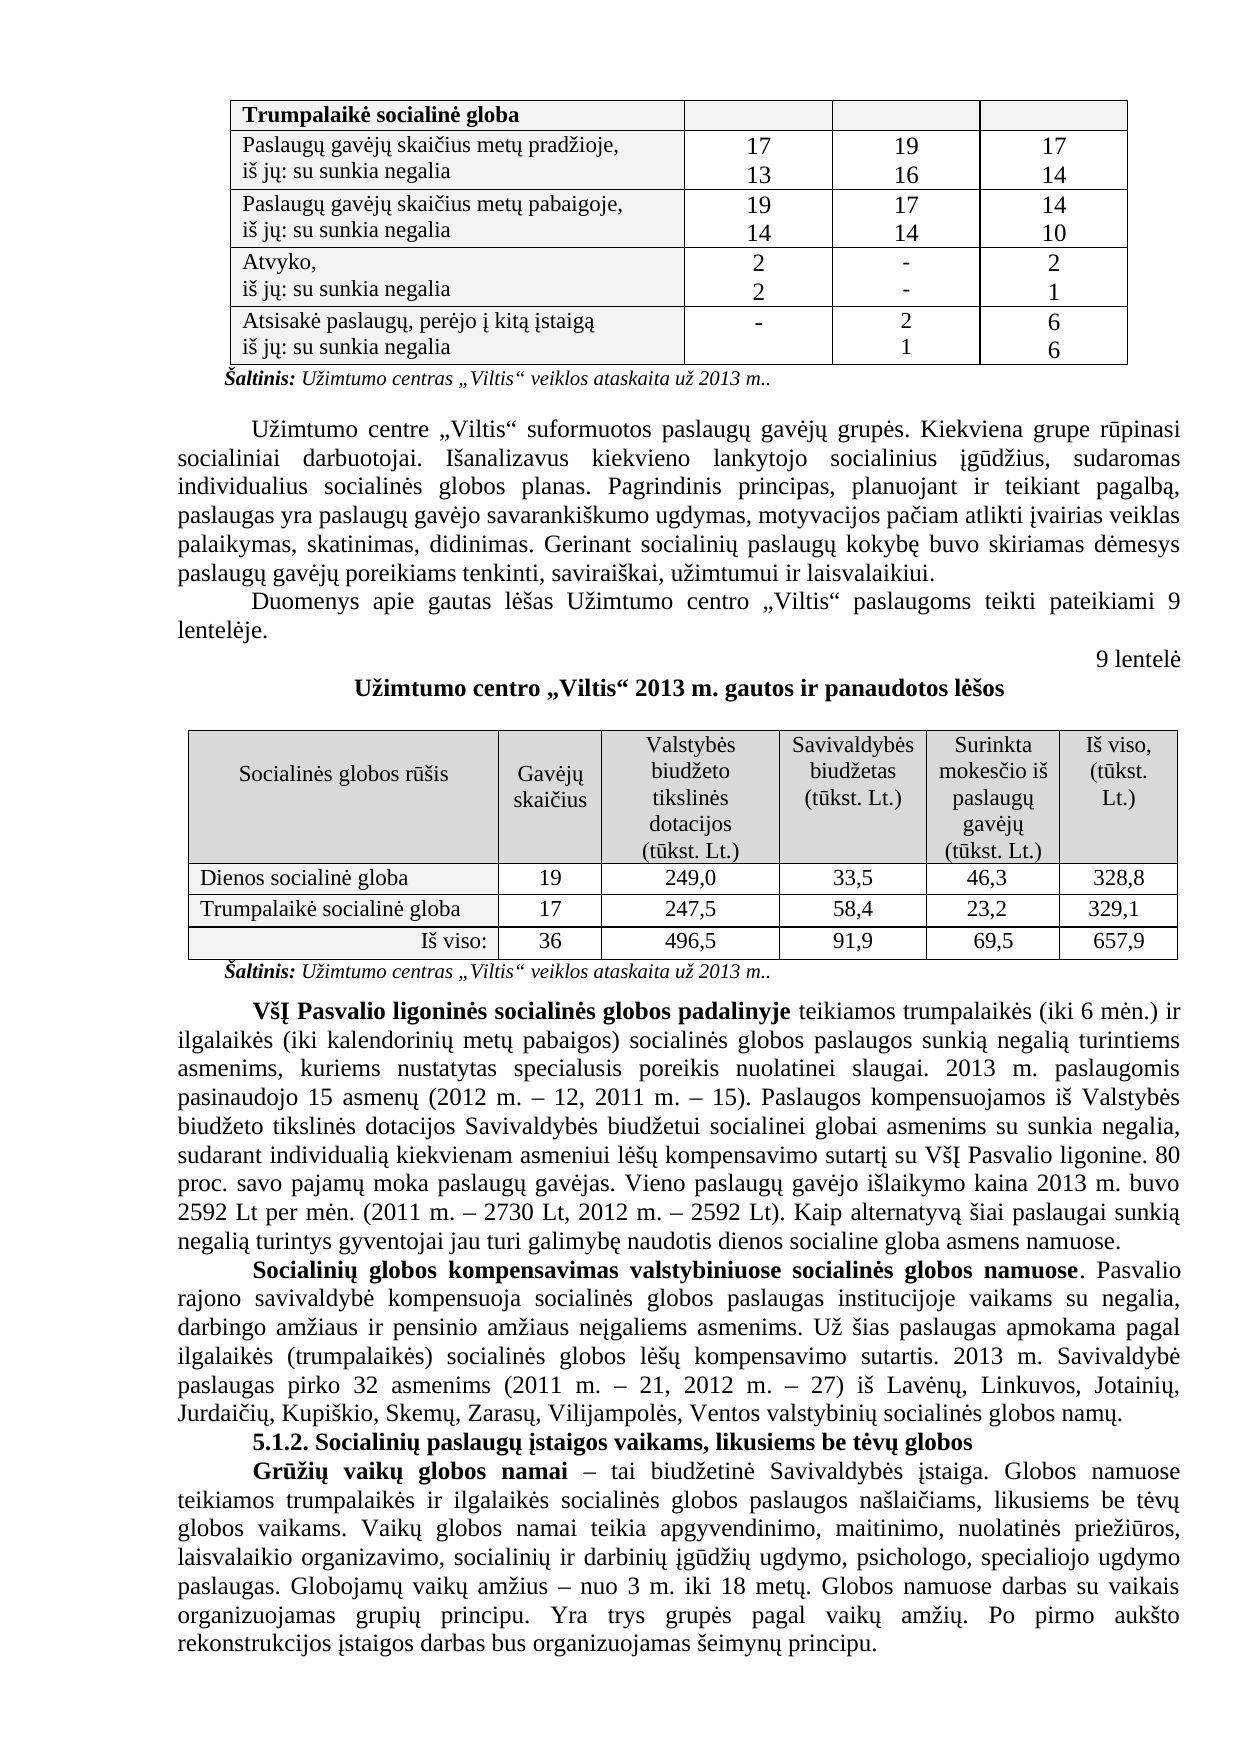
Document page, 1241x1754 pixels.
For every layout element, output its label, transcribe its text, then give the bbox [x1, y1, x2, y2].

table_cell 6 6 [981, 307, 1127, 364]
text Šaltinis: Užimtumo centras „Viltis“ veiklos ataskaita už 2013 m.. [177, 365, 1181, 389]
table_cell 33,5 [780, 864, 926, 894]
table_cell 247,5 [602, 895, 779, 926]
table_cell 36 [499, 928, 601, 958]
text Socialinių globos kompensavimas valstybiniuose socialinės globos namuose. Pasvalio rajono savivaldybė kompensuoja socialinės globos paslaugas institucijoje vaikams su negalia, darbingo amžiaus ir pensinio amžiaus neįgaliems asmenims. Už šias paslaugas apmokama pagal ilgalaikės (trumpalaikės) socialinės globos lėšų kompensavimo sutartis. 2013 m. Savivaldybė paslaugas pirko 32 asmenims (2011 m. – 21, 2012 m. – 27) iš Lavėnų, Linkuvos, Jotainių, Jurdaičių, Kupiškio, Skemų, Zarasų, Vilijampolės, Ventos valstybinių socialinės globos namų. [177, 1255, 1181, 1427]
table_cell 2 2 [685, 248, 832, 306]
table_cell 14 10 [981, 190, 1127, 247]
table_header Iš viso, (tūkst. Lt.) [1060, 731, 1177, 863]
table_cell Atsisakė paslaugų, perėjo į kitą įstaigą iš jų: su sunkia negalia [231, 307, 684, 364]
table_cell 69,5 [927, 928, 1059, 958]
table_cell 328,8 [1060, 864, 1177, 894]
text Užimtumo centre „Viltis“ suformuotos paslaugų gavėjų grupės. Kiekviena grupe rūpinasi socialiniai darbuotojai. Išanalizavus kiekvieno lankytojo socialinius įgūdžius, sudaromas individualius socialinės globos planas. Pagrindinis principas, planuojant ir teikiant pagalbą, paslaugas yra paslaugų gavėjo savarankiškumo ugdymas, motyvacijos pačiam atlikti įvairias veiklas palaikymas, skatinimas, didinimas. Gerinant socialinių paslaugų kokybę buvo skiriamas dėmesys paslaugų gavėjų poreikiams tenkinti, saviraiškai, užimtumui ir laisvalaikiui. [177, 414, 1181, 586]
text Šaltinis: Užimtumo centras „Viltis“ veiklos ataskaita už 2013 m.. [177, 959, 1181, 983]
text Duomenys apie gautas lėšas Užimtumo centro „Viltis“ paslaugoms teikti pateikiami 9 lentelėje. [177, 586, 1181, 644]
table_cell Trumpalaikė socialinė globa [231, 101, 684, 130]
table_cell Dienos socialinė globa [189, 864, 498, 894]
table_header Surinkta mokesčio iš paslaugų gavėjų (tūkst. Lt.) [927, 731, 1059, 863]
table_cell 657,9 [1060, 928, 1177, 958]
table_cell Atvyko, iš jų: su sunkia negalia [231, 248, 684, 306]
table_cell [833, 101, 979, 130]
table_cell 58,4 [780, 895, 926, 926]
table_cell 2 1 [833, 307, 979, 364]
table_cell - - [833, 248, 979, 306]
table_cell 329,1 [1060, 895, 1177, 926]
table_cell 19 14 [685, 190, 832, 247]
table_cell Paslaugų gavėjų skaičius metų pabaigoje, iš jų: su sunkia negalia [231, 190, 684, 247]
table_cell Iš viso: [189, 928, 498, 958]
table_cell - [685, 307, 832, 364]
table_cell 91,9 [780, 928, 926, 958]
table_header Gavėjų skaičius [499, 731, 601, 863]
table_cell Paslaugų gavėjų skaičius metų pradžioje, iš jų: su sunkia negalia [231, 131, 684, 189]
table_cell [981, 101, 1127, 130]
text 9 lentelė [177, 644, 1181, 673]
text 5.1.2. Socialinių paslaugų įstaigos vaikams, likusiems be tėvų globos [177, 1427, 1181, 1456]
table_cell 17 13 [685, 131, 832, 189]
table_cell 17 14 [833, 190, 979, 247]
table_header Valstybės biudžeto tikslinės dotacijos (tūkst. Lt.) [602, 731, 779, 863]
table_cell 46,3 [927, 864, 1059, 894]
text Grūžių vaikų globos namai – tai biudžetinė Savivaldybės įstaiga. Globos namuose teikiamos trumpalaikės ir ilgalaikės socialinės globos paslaugos našlaičiams, likusiems be tėvų globos vaikams. Vaikų globos namai teikia apgyvendinimo, maitinimo, nuolatinės priežiūros, laisvalaikio organizavimo, socialinių ir darbinių įgūdžių ugdymo, psichologo, specialiojo ugdymo paslaugas. Globojamų vaikų amžius – nuo 3 m. iki 18 metų. Globos namuose darbas su vaikais organizuojamas grupių principu. Yra trys grupės pagal vaikų amžių. Po pirmo aukšto rekonstrukcijos įstaigos darbas bus organizuojamas šeimynų principu. [177, 1456, 1181, 1657]
text Užimtumo centro „Viltis“ 2013 m. gautos ir panaudotos lėšos [177, 673, 1181, 701]
table_cell 19 [499, 864, 601, 894]
table_header Socialinės globos rūšis [189, 731, 498, 863]
table_cell 23,2 [927, 895, 1059, 926]
table_cell 2 1 [981, 248, 1127, 306]
table_cell Trumpalaikė socialinė globa [189, 895, 498, 926]
table_cell 249,0 [602, 864, 779, 894]
table_cell [685, 101, 832, 130]
table_cell 17 14 [981, 131, 1127, 189]
table_header Savivaldybės biudžetas (tūkst. Lt.) [780, 731, 926, 863]
text VšĮ Pasvalio ligoninės socialinės globos padalinyje teikiamos trumpalaikės (iki 6 mėn.) ir ilgalaikės (iki kalendorinių metų pabaigos) socialinės globos paslaugos sunkią negalią turintiems asmenims, kuriems nustatytas specialusis poreikis nuolatinei slaugai. 2013 m. paslaugomis pasinaudojo 15 asmenų (2012 m. – 12, 2011 m. – 15). Paslaugos kompensuojamos iš Valstybės biudžeto tikslinės dotacijos Savivaldybės biudžetui socialinei globai asmenims su sunkia negalia, sudarant individualią kiekvienam asmeniui lėšų kompensavimo sutartį su VšĮ Pasvalio ligonine. 80 proc. savo pajamų moka paslaugų gavėjas. Vieno paslaugų gavėjo išlaikymo kaina 2013 m. buvo 2592 Lt per mėn. (2011 m. – 2730 Lt, 2012 m. – 2592 Lt). Kaip alternatyvą šiai paslaugai sunkią negalią turintys gyventojai jau turi galimybę naudotis dienos socialine globa asmens namuose. [177, 996, 1181, 1255]
table_cell 496,5 [602, 928, 779, 958]
table_cell 17 [499, 895, 601, 926]
table_cell 19 16 [833, 131, 979, 189]
